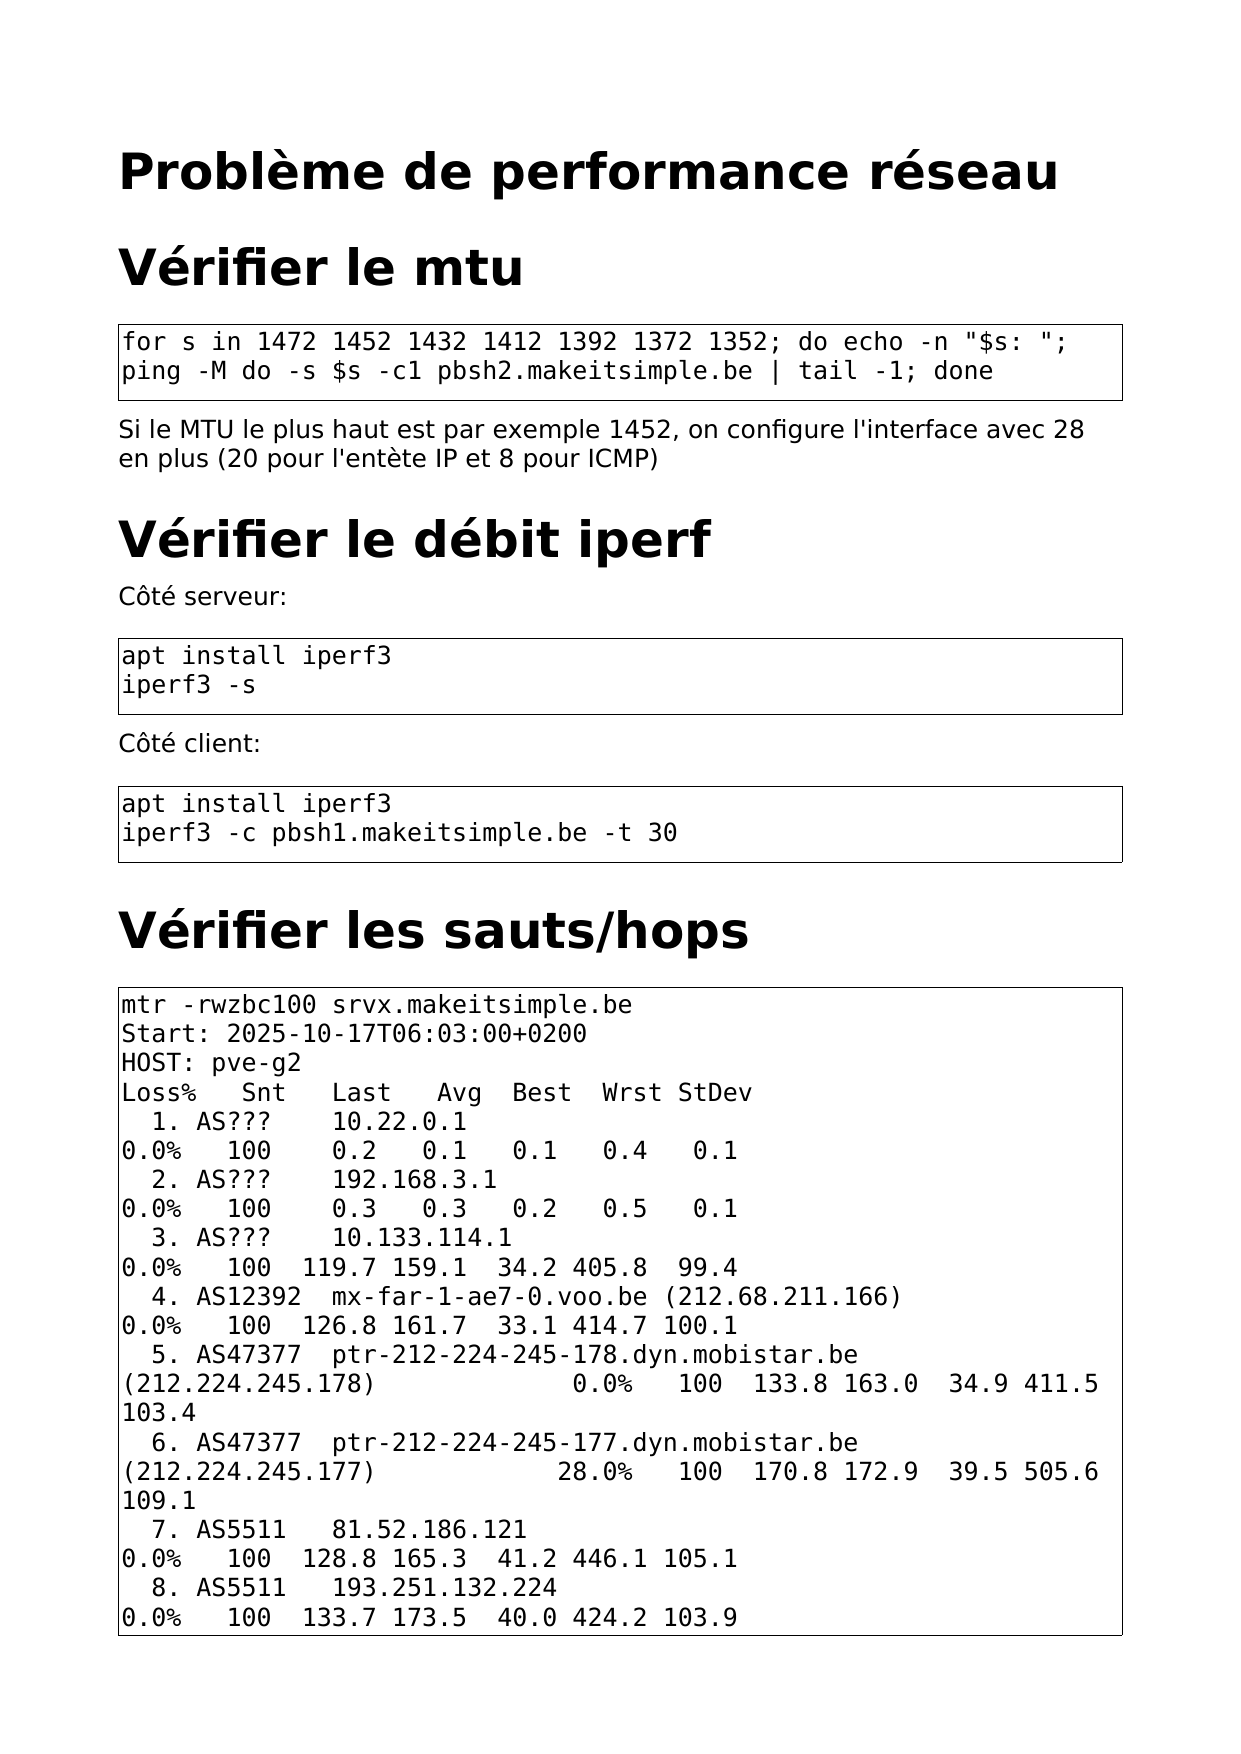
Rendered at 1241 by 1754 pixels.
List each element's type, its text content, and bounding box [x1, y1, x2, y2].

table_header apt install iperf3 iperf3 -s [119, 639, 1122, 714]
text Côté client: [118, 729, 1122, 758]
table_header for s in 1472 1452 1432 1412 1392 1372 1352; do echo -n "$s: "; ping -M do -s $s -c1 pbsh2.makeitsimple.be | tail -1; done [119, 325, 1122, 400]
subtitle Problème de performance réseau [118, 143, 1122, 201]
subtitle Vérifier le mtu [118, 239, 1122, 297]
table_header apt install iperf3 iperf3 -c pbsh1.makeitsimple.be -t 30 [119, 787, 1122, 862]
text Côté serveur: [118, 582, 1122, 611]
table_header mtr -rwzbc100 srvx.makeitsimple.be Start: 2025-10-17T06:03:00+0200 HOST: pve-g2 Loss% Snt Last Avg Best Wrst StDev 1. AS??? 10.22.0.1 0.0% 100 0.2 0.1 0.1 0.4 0.1 2. AS??? 192.168.3.1 0.0% 100 0.3 0.3 0.2 0.5 0.1 3. AS??? 10.133.114.1 0.0% 100 119.7 159.1 34.2 405.8 99.4 4. AS12392 mx-far-1-ae7-0.voo.be (212.68.211.166) 0.0% 100 126.8 161.7 33.1 414.7 100.1 5. AS47377 ptr-212-224-245-178.dyn.mobistar.be (212.224.245.178) 0.0% 100 133.8 163.0 34.9 411.5 103.4 6. AS47377 ptr-212-224-245-177.dyn.mobistar.be (212.224.245.177) 28.0% 100 170.8 172.9 39.5 505.6 109.1 7. AS5511 81.52.186.121 0.0% 100 128.8 165.3 41.2 446.1 105.1 8. AS5511 193.251.132.224 0.0% 100 133.7 173.5 40.0 424.2 103.9 [119, 988, 1122, 1635]
subtitle Vérifier le débit iperf [118, 511, 1122, 569]
text Si le MTU le plus haut est par exemple 1452, on configure l'interface avec 28 en plus (20 pour l'entète IP et 8 pour ICMP) [118, 415, 1122, 474]
subtitle Vérifier les sauts/hops [118, 902, 1122, 960]
